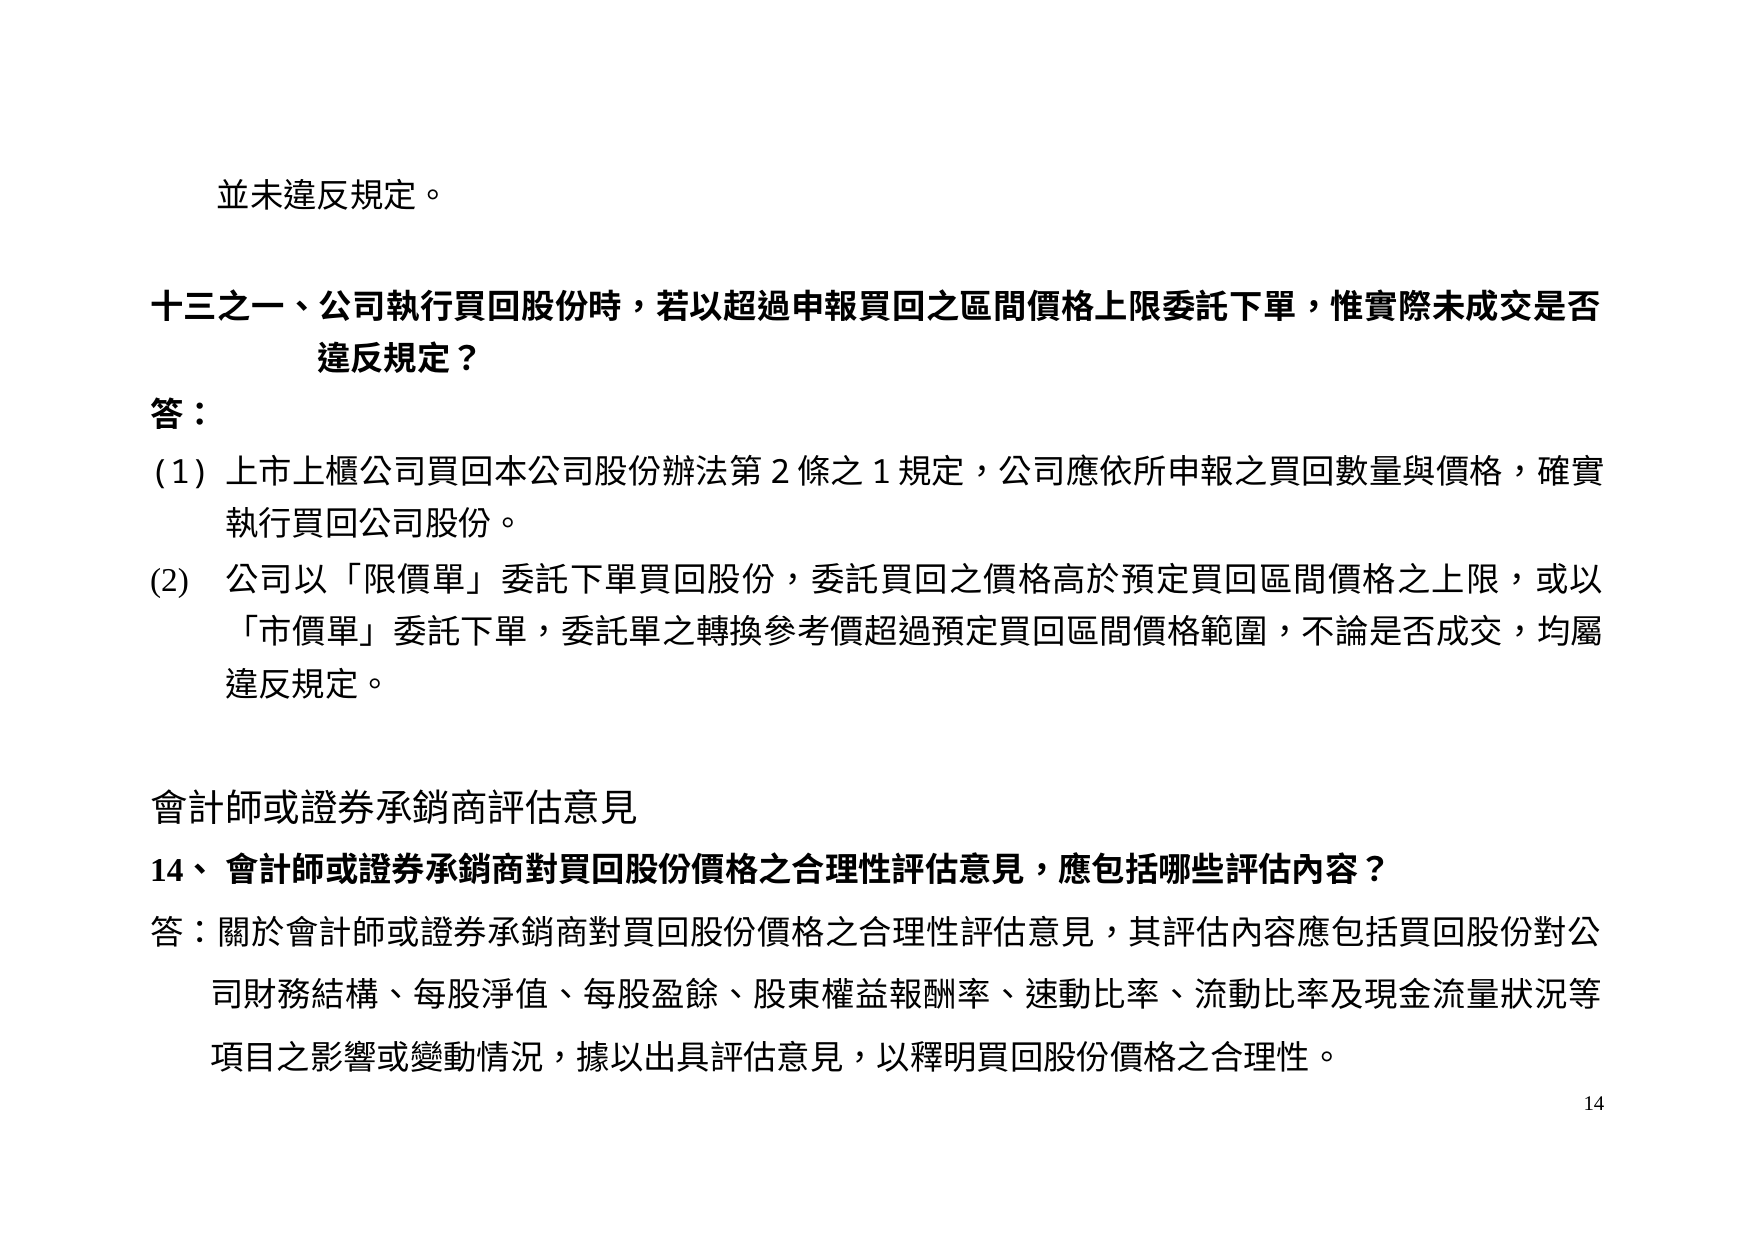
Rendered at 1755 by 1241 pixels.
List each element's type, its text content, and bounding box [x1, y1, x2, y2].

list 公司以「限價單」委託下單買回股份，委託買回之價格高於預定買回區間價格之上限，或以「市價單」委託下單，委託單之轉換參考價超過預定買回區間價格範圍，不論是否成交，均屬違反規定。 [150, 550, 1604, 706]
text 十三之一、公司執行買回股份時，若以超過申報買回之區間價格上限委託下單，惟實際未成交是否違反規定？ [150, 276, 1604, 381]
list 上市上櫃公司買回本公司股份辦法第2條之1規定，公司應依所申報之買回數量與價格，確實執行買回公司股份。 [150, 442, 1604, 546]
text 答： [150, 385, 1604, 437]
text 並未違反規定。 [150, 151, 1604, 214]
text 答：關於會計師或證券承銷商對買回股份價格之合理性評估意見，其評估內容應包括買回股份對公司財務結構、每股淨值、每股盈餘、股東權益報酬率、速動比率、流動比率及現金流量狀況等項目之影響或變動情況，據以出具評估意見，以釋明買回股份價格之合理性。 [150, 888, 1604, 1076]
list 會計師或證券承銷商對買回股份價格之合理性評估意見，應包括哪些評估內容？ [150, 826, 1604, 888]
text 會計師或證券承銷商評估意見 [150, 763, 1604, 826]
